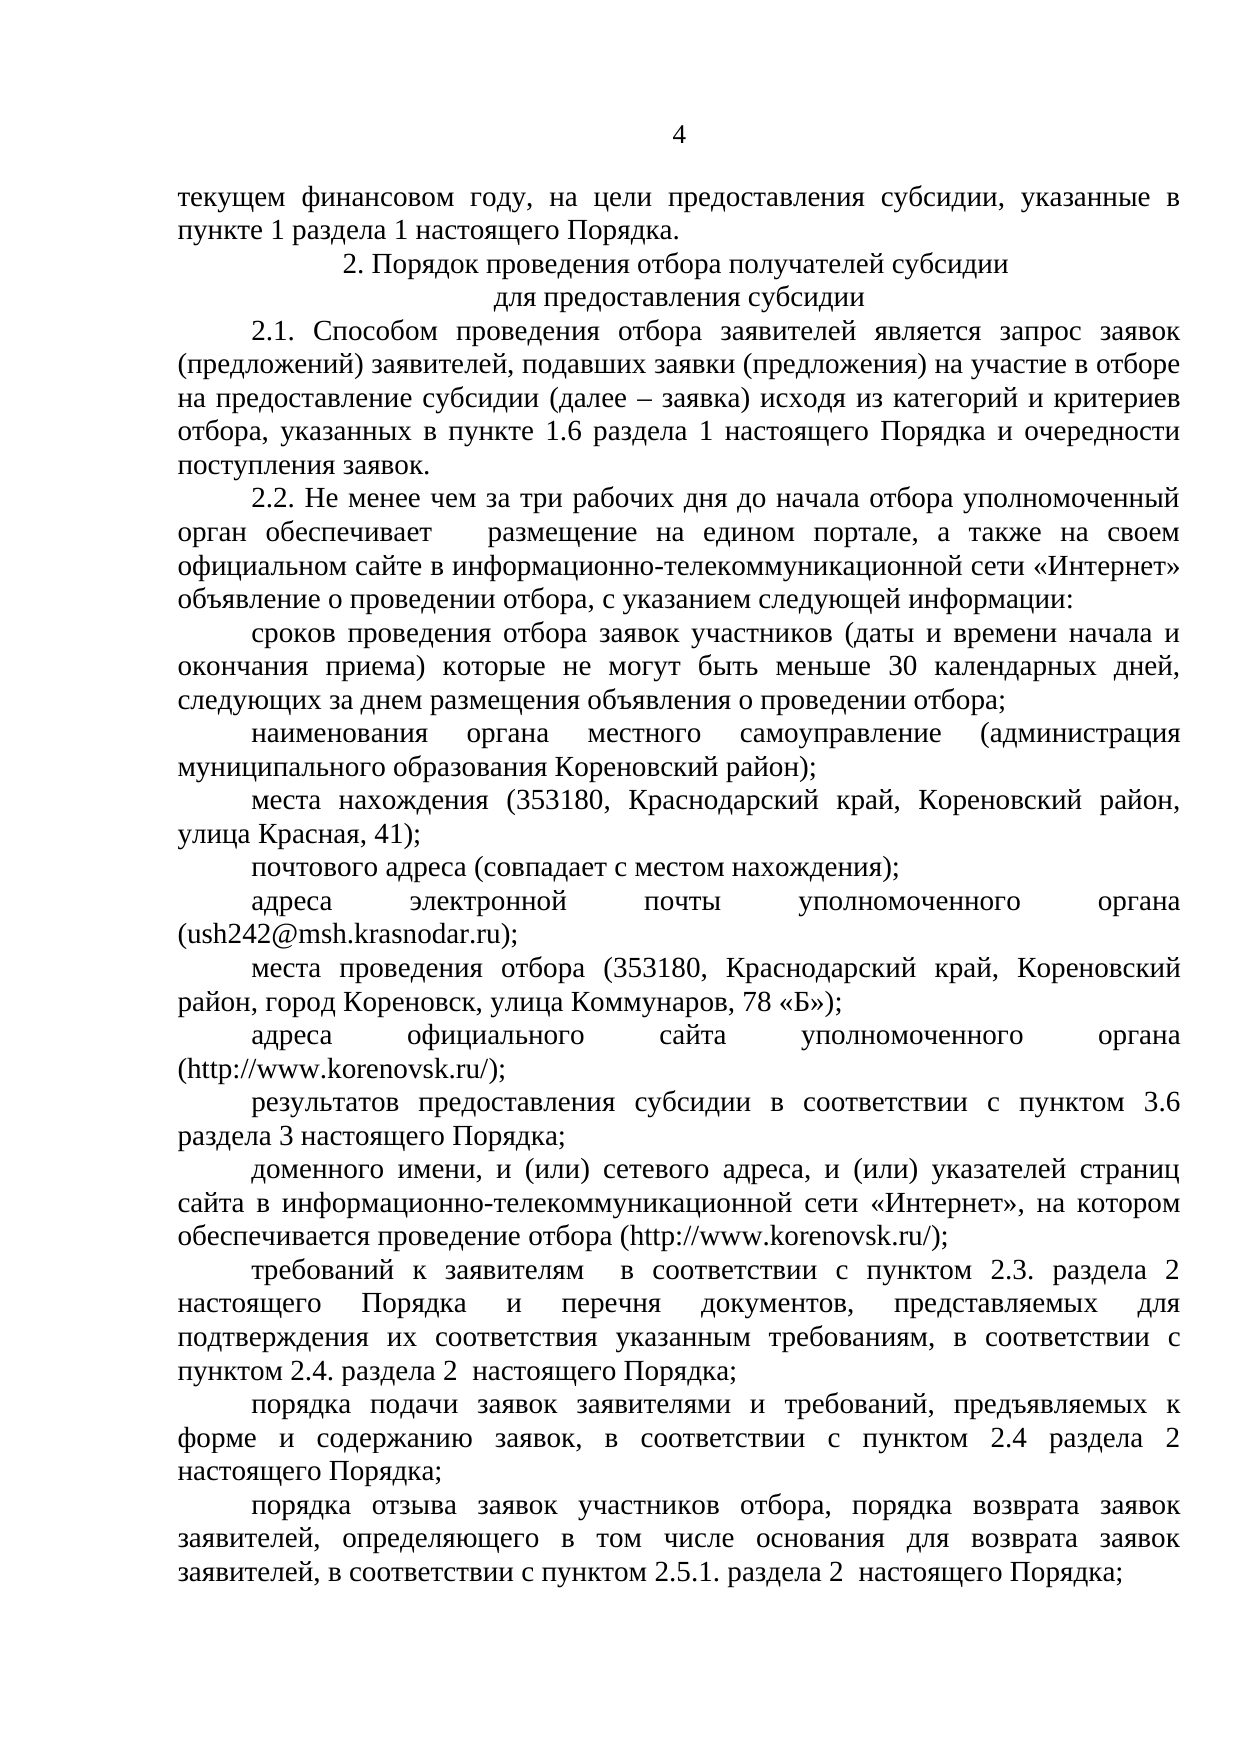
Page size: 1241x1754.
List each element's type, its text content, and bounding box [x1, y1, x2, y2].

text места нахождения (353180, Краснодарский край, Кореновский район, улица Красная, 41); [177, 782, 1181, 849]
text для предоставления субсидии [177, 279, 1181, 313]
text почтового адреса (совпадает с местом нахождения); [177, 849, 1181, 883]
text 2.2. Не менее чем за три рабочих дня до начала отбора уполномоченный орган обеспечивает размещение на едином портале, а также на своем официальном сайте в информационно-телекоммуникационной сети «Интернет» объявление о проведении отбора, с указанием следующей информации: [177, 481, 1181, 615]
text результатов предоставления субсидии в соответствии с пунктом 3.6 раздела 3 настоящего Порядка; [177, 1084, 1181, 1151]
text наименования органа местного самоуправление (администрация муниципального образования Кореновский район); [177, 715, 1181, 782]
text места проведения отбора (353180, Краснодарский край, Кореновский район, город Кореновск, улица Коммунаров, 78 «Б»); [177, 950, 1181, 1017]
text доменного имени, и (или) сетевого адреса, и (или) указателей страниц сайта в информационно-телекоммуникационной сети «Интернет», на котором обеспечивается проведение отбора (http://www.korenovsk.ru/); [177, 1151, 1181, 1252]
text текущем финансовом году, на цели предоставления субсидии, указанные в пункте 1 раздела 1 настоящего Порядка. [177, 179, 1181, 246]
text порядка отзыва заявок участников отбора, порядка возврата заявок заявителей, определяющего в том числе основания для возврата заявок заявителей, в соответствии с пунктом 2.5.1. раздела 2 настоящего Порядка; [177, 1487, 1181, 1587]
text сроков проведения отбора заявок участников (даты и времени начала и окончания приема) которые не могут быть меньше 30 календарных дней, следующих за днем размещения объявления о проведении отбора; [177, 615, 1181, 715]
text 2. Порядок проведения отбора получателей субсидии [177, 246, 1181, 279]
text порядка подачи заявок заявителями и требований, предъявляемых к форме и содержанию заявок, в соответствии с пунктом 2.4 раздела 2 настоящего Порядка; [177, 1386, 1181, 1487]
text требований к заявителям в соответствии с пунктом 2.3. раздела 2 настоящего Порядка и перечня документов, представляемых для подтверждения их соответствия указанным требованиям, в соответствии с пунктом 2.4. раздела 2 настоящего Порядка; [177, 1252, 1181, 1386]
text адреса электронной почты уполномоченного органа (ush242@msh.krasnodar.ru); [177, 883, 1181, 950]
text 2.1. Способом проведения отбора заявителей является запрос заявок (предложений) заявителей, подавших заявки (предложения) на участие в отборе на предоставление субсидии (далее – заявка) исходя из категорий и критериев отбора, указанных в пункте 1.6 раздела 1 настоящего Порядка и очередности поступления заявок. [177, 313, 1181, 481]
text адреса официального сайта уполномоченного органа (http://www.korenovsk.ru/); [177, 1017, 1181, 1084]
